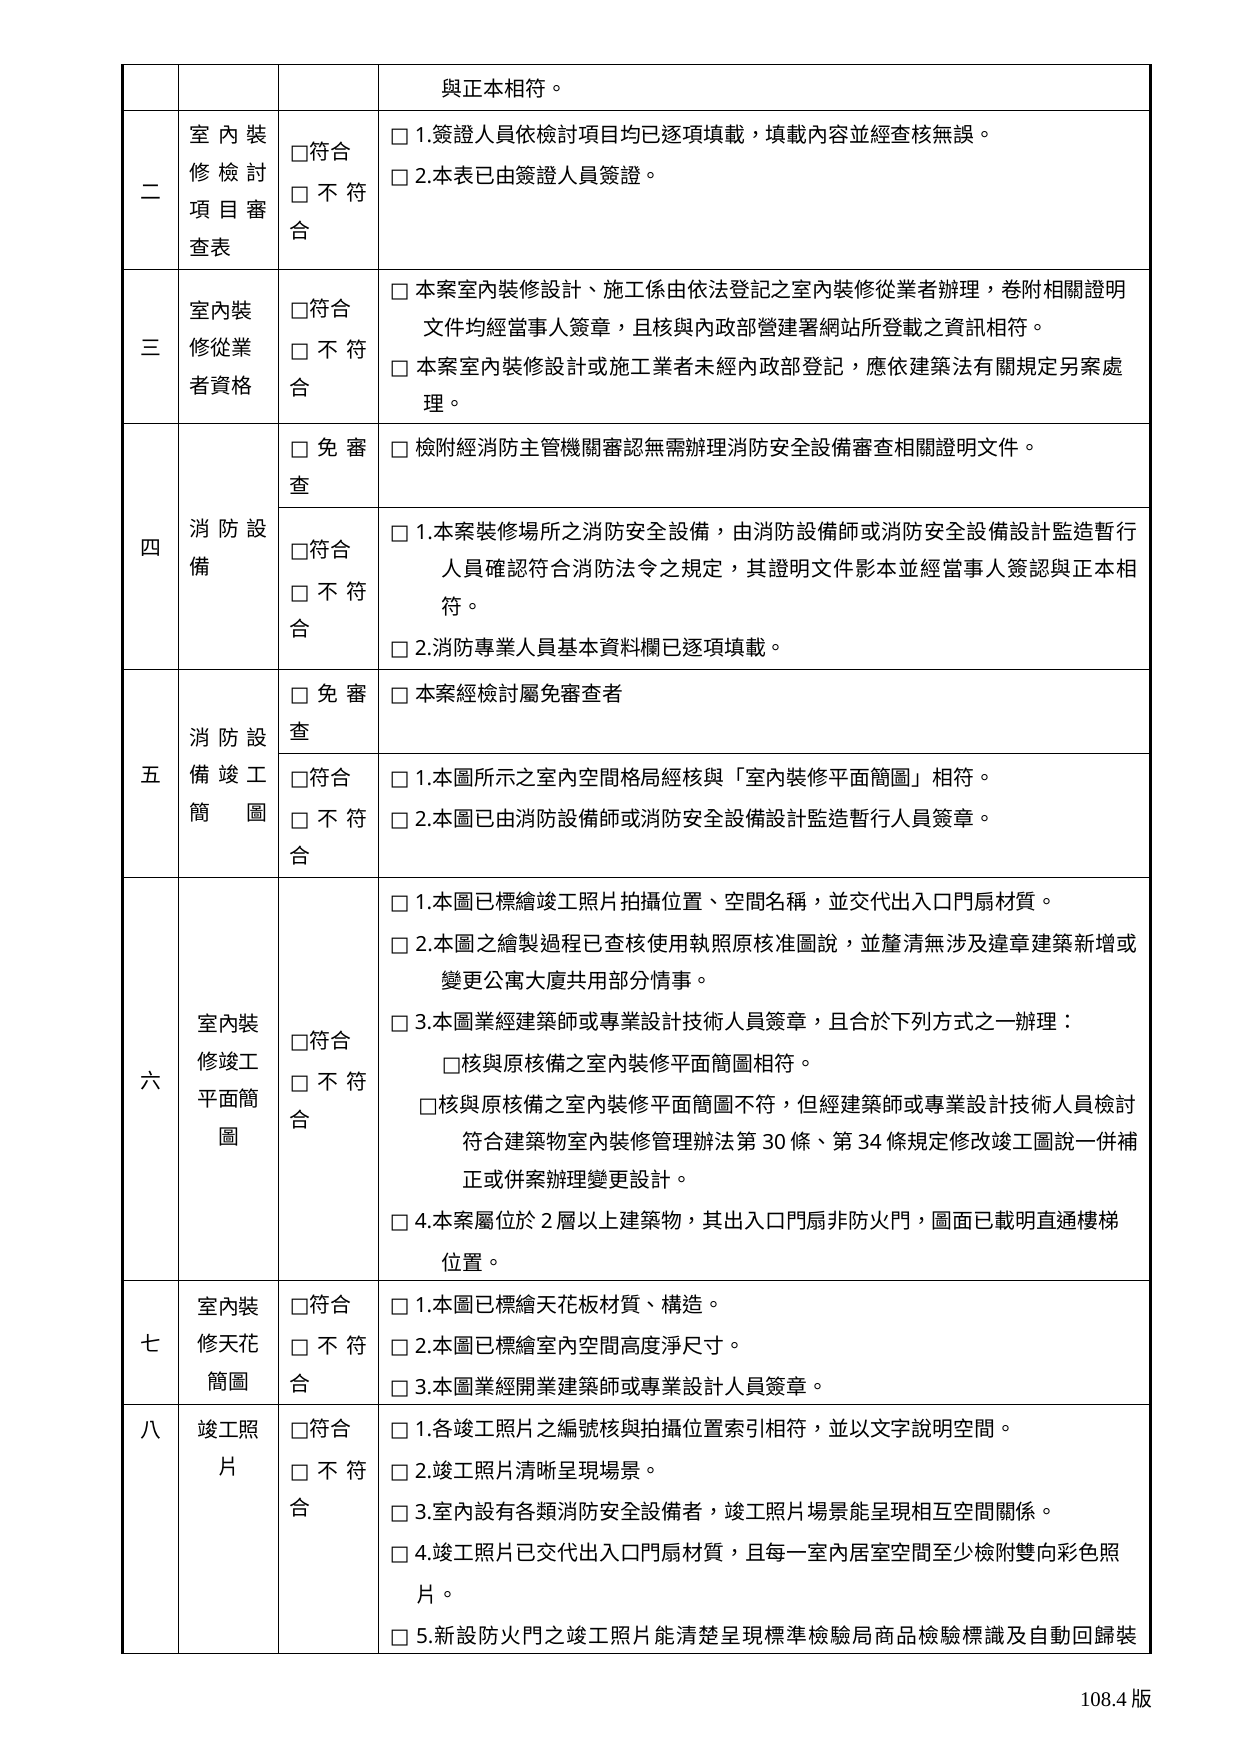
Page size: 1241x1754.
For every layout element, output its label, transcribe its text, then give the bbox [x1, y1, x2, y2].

table_cell 消防設備 [179, 424, 278, 669]
table_cell □符合 □不符合 [279, 754, 378, 877]
table_cell □ 1.本圖已標繪天花板材質、構造。 □ 2.本圖已標繪室內空間高度淨尺寸。 □ 3.本圖業經開業建築師或專業設計人員簽章。 [379, 1281, 1149, 1404]
table_cell [279, 65, 378, 110]
table_cell 消防設備竣工簡圖 [179, 670, 278, 877]
table_cell 與正本相符。 [379, 65, 1149, 110]
table_cell □符合 □不符合 [279, 1405, 378, 1653]
table_cell □ 1.各竣工照片之編號核與拍攝位置索引相符，並以文字說明空間。 □ 2.竣工照片清晰呈現場景。 □ 3.室內設有各類消防安全設備者，竣工照片場景能呈現相互空間關係。 □ 4.竣工照片已交代出入口門扇材質，且每一室內居室空間至少檢附雙向彩色照 片。 □ 5.新設防火門之竣工照片能清楚呈現標準檢驗局商品檢驗標識及自動回歸裝 [379, 1405, 1149, 1653]
table_cell 五 [124, 670, 178, 877]
table_cell 六 [124, 878, 178, 1279]
table_cell 室內裝修從業者資格 [179, 270, 278, 423]
table_cell 八 [124, 1405, 178, 1653]
table_cell □ 本案室內裝修設計、施工係由依法登記之室內裝修從業者辦理，卷附相關證明 文件均經當事人簽章，且核與內政部營建署網站所登載之資訊相符。 □ 本案室內裝修設計或施工業者未經內政部登記，應依建築法有關規定另案處 理。 [379, 270, 1149, 423]
table_cell □符合 □不符合 [279, 878, 378, 1279]
table_cell 二 [124, 111, 178, 269]
table_cell □免審查 [279, 424, 378, 507]
table_cell □符合 □不符合 [279, 111, 378, 269]
table_cell □ 1.簽證人員依檢討項目均已逐項填載，填載內容並經查核無誤。 □ 2.本表已由簽證人員簽證。 [379, 111, 1149, 269]
table_cell 室內裝修竣工平面簡 圖 [179, 878, 278, 1279]
table_cell □免審查 [279, 670, 378, 752]
table_cell □ 本案經檢討屬免審查者 [379, 670, 1149, 752]
table_cell 七 [124, 1281, 178, 1404]
table_cell □ 1.本圖所示之室內空間格局經核與「室內裝修平面簡圖」相符。 □ 2.本圖已由消防設備師或消防安全設備設計監造暫行人員簽章。 [379, 754, 1149, 877]
table_cell 竣工照片 [179, 1405, 278, 1653]
table_cell 三 [124, 270, 178, 423]
table_cell 室內裝修檢討項目審查表 [179, 111, 278, 269]
table_cell [179, 65, 278, 110]
table_cell □符合 □不符合 [279, 270, 378, 423]
table_cell 室內裝修天花簡圖 [179, 1281, 278, 1404]
table_cell □ 1.本圖已標繪竣工照片拍攝位置、空間名稱，並交代出入口門扇材質。 □ 2.本圖之繪製過程已查核使用執照原核准圖說，並釐清無涉及違章建築新增或變更公寓大廈共用部分情事。 □ 3.本圖業經建築師或專業設計技術人員簽章，且合於下列方式之一辦理： □核與原核備之室內裝修平面簡圖相符。 □核與原核備之室內裝修平面簡圖不符，但經建築師或專業設計技術人員檢討符合建築物室內裝修管理辦法第30條、第34條規定修改竣工圖說一併補正或併案辦理變更設計。 □ 4.本案屬位於2層以上建築物，其出入口門扇非防火門，圖面已載明直通樓梯 位置。 [379, 878, 1149, 1279]
table_cell □ 檢附經消防主管機關審認無需辦理消防安全設備審查相關證明文件。 [379, 424, 1149, 507]
table_cell □ 1.本案裝修場所之消防安全設備，由消防設備師或消防安全設備設計監造暫行人員確認符合消防法令之規定，其證明文件影本並經當事人簽認與正本相符。 □ 2.消防專業人員基本資料欄已逐項填載。 [379, 508, 1149, 669]
table_cell [124, 65, 178, 110]
table_cell 四 [124, 424, 178, 669]
table_cell □符合 □不符合 [279, 1281, 378, 1404]
table_cell □符合 □不符合 [279, 508, 378, 669]
